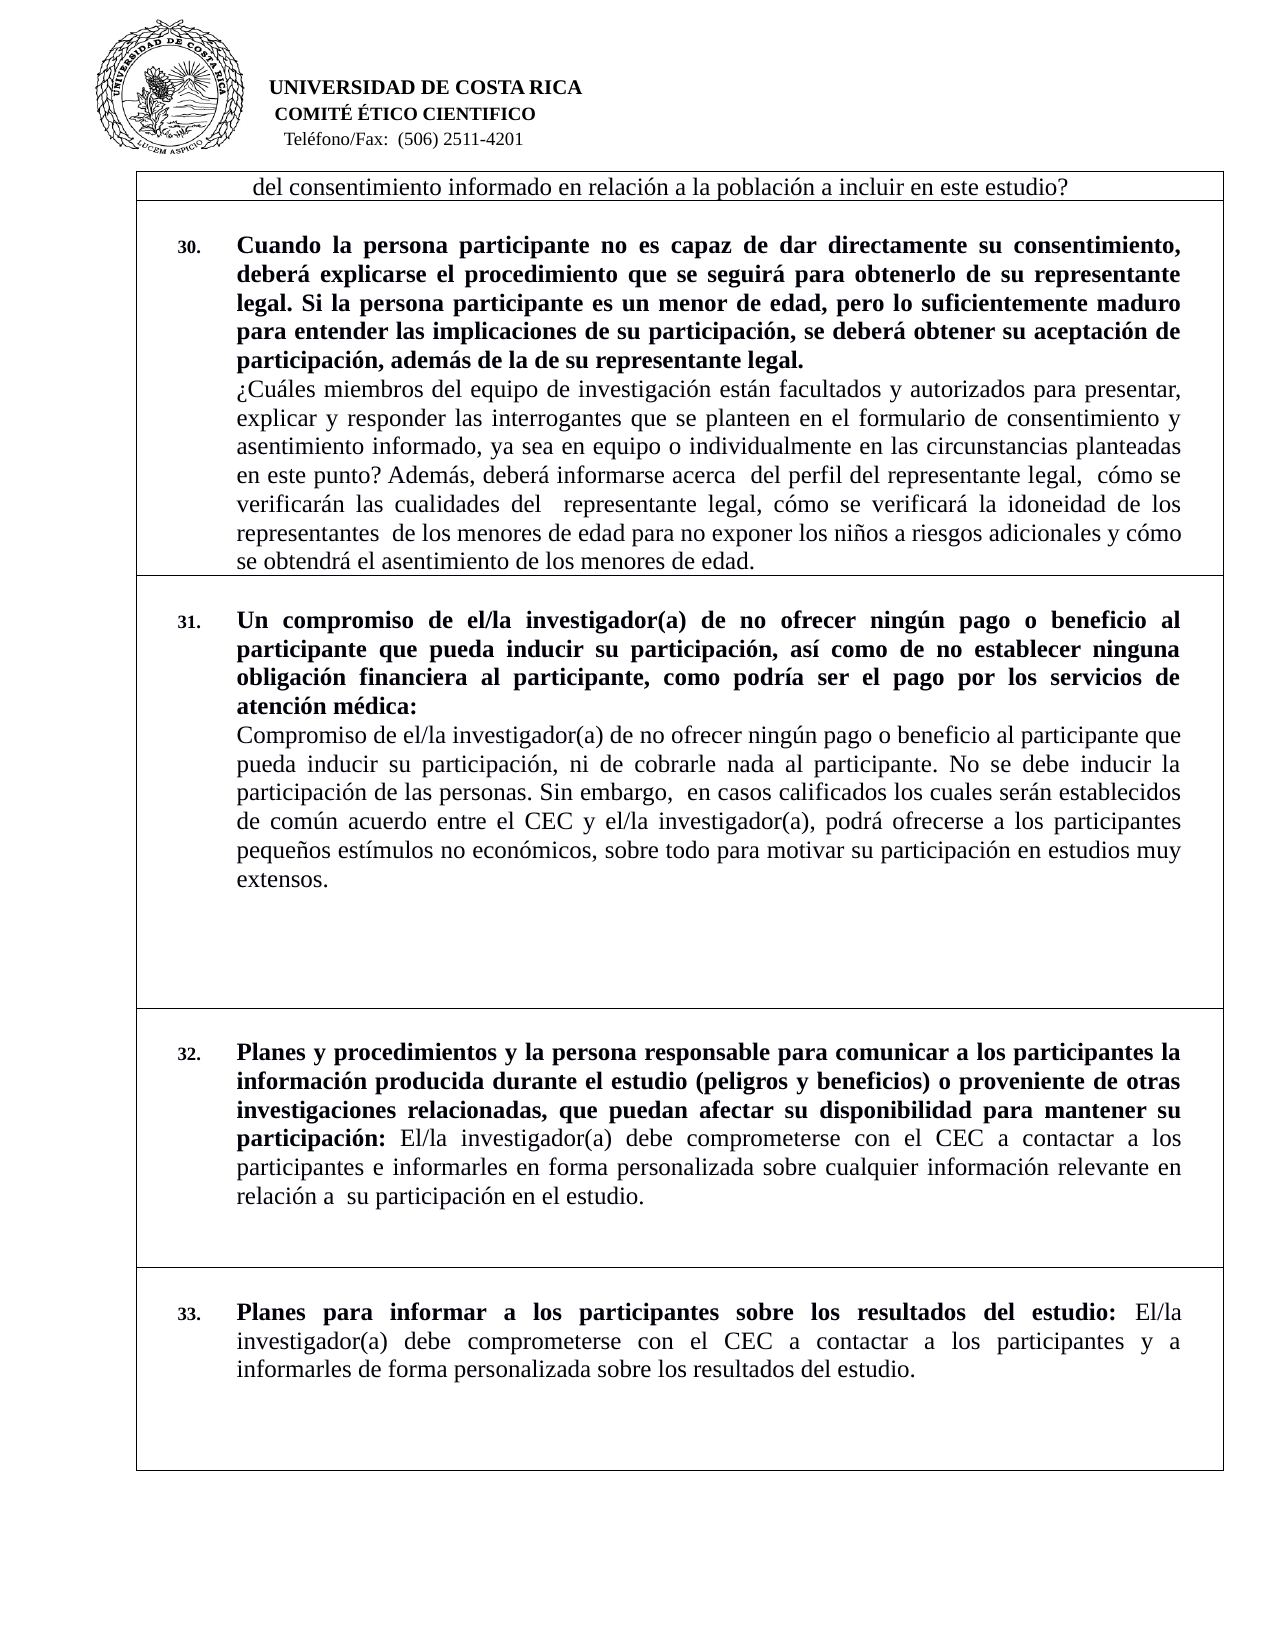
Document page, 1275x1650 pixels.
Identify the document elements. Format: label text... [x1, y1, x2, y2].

table_cell Planes para informar a los participantes sobre los resultados del estudio: El/la investigador(a) debe comprometerse con el CEC a contactar a los participantes y a informarles de forma personalizada sobre los resultados del estudio. [137, 1268, 1223, 1469]
table_cell Un compromiso de el/la investigador(a) de no ofrecer ningún pago o beneficio al participante que pueda inducir su participación, así como de no establecer ninguna obligación financiera al participante, como podría ser el pago por los servicios de atención médica: Compromiso de el/la investigador(a) de no ofrecer ningún pago o beneficio al participante que pueda inducir su participación, ni de cobrarle nada al participante. No se debe inducir la participación de las personas. Sin embargo, en casos calificados los cuales serán establecidos de común acuerdo entre el CEC y el/la investigador(a), podrá ofrecerse a los participantes pequeños estímulos no económicos, sobre todo para motivar su participación en estudios muy extensos. [137, 576, 1223, 1007]
picture [87, 7, 252, 167]
table_cell Planes y procedimientos y la persona responsable para comunicar a los participantes la información producida durante el estudio (peligros y beneficios) o proveniente de otras investigaciones relacionadas, que puedan afectar su disponibilidad para mantener su participación: El/la investigador(a) debe comprometerse con el CEC a contactar a los participantes e informarles en forma personalizada sobre cualquier información relevante en relación a su participación en el estudio. [137, 1009, 1223, 1267]
table_cell Cuando la persona participante no es capaz de dar directamente su consentimiento, deberá explicarse el procedimiento que se seguirá para obtenerlo de su representante legal. Si la persona participante es un menor de edad, pero lo suficientemente maduro para entender las implicaciones de su participación, se deberá obtener su aceptación de participación, además de la de su representante legal. ¿Cuáles miembros del equipo de investigación están facultados y autorizados para presentar, explicar y responder las interrogantes que se planteen en el formulario de consentimiento y asentimiento informado, ya sea en equipo o individualmente en las circunstancias planteadas en este punto? Además, deberá informarse acerca del perfil del representante legal, cómo se verificarán las cualidades del representante legal, cómo se verificará la idoneidad de los representantes de los menores de edad para no exponer los niños a riesgos adicionales y cómo se obtendrá el asentimiento de los menores de edad. [137, 201, 1223, 575]
table_cell del consentimiento informado en relación a la población a incluir en este estudio? [137, 172, 1223, 200]
